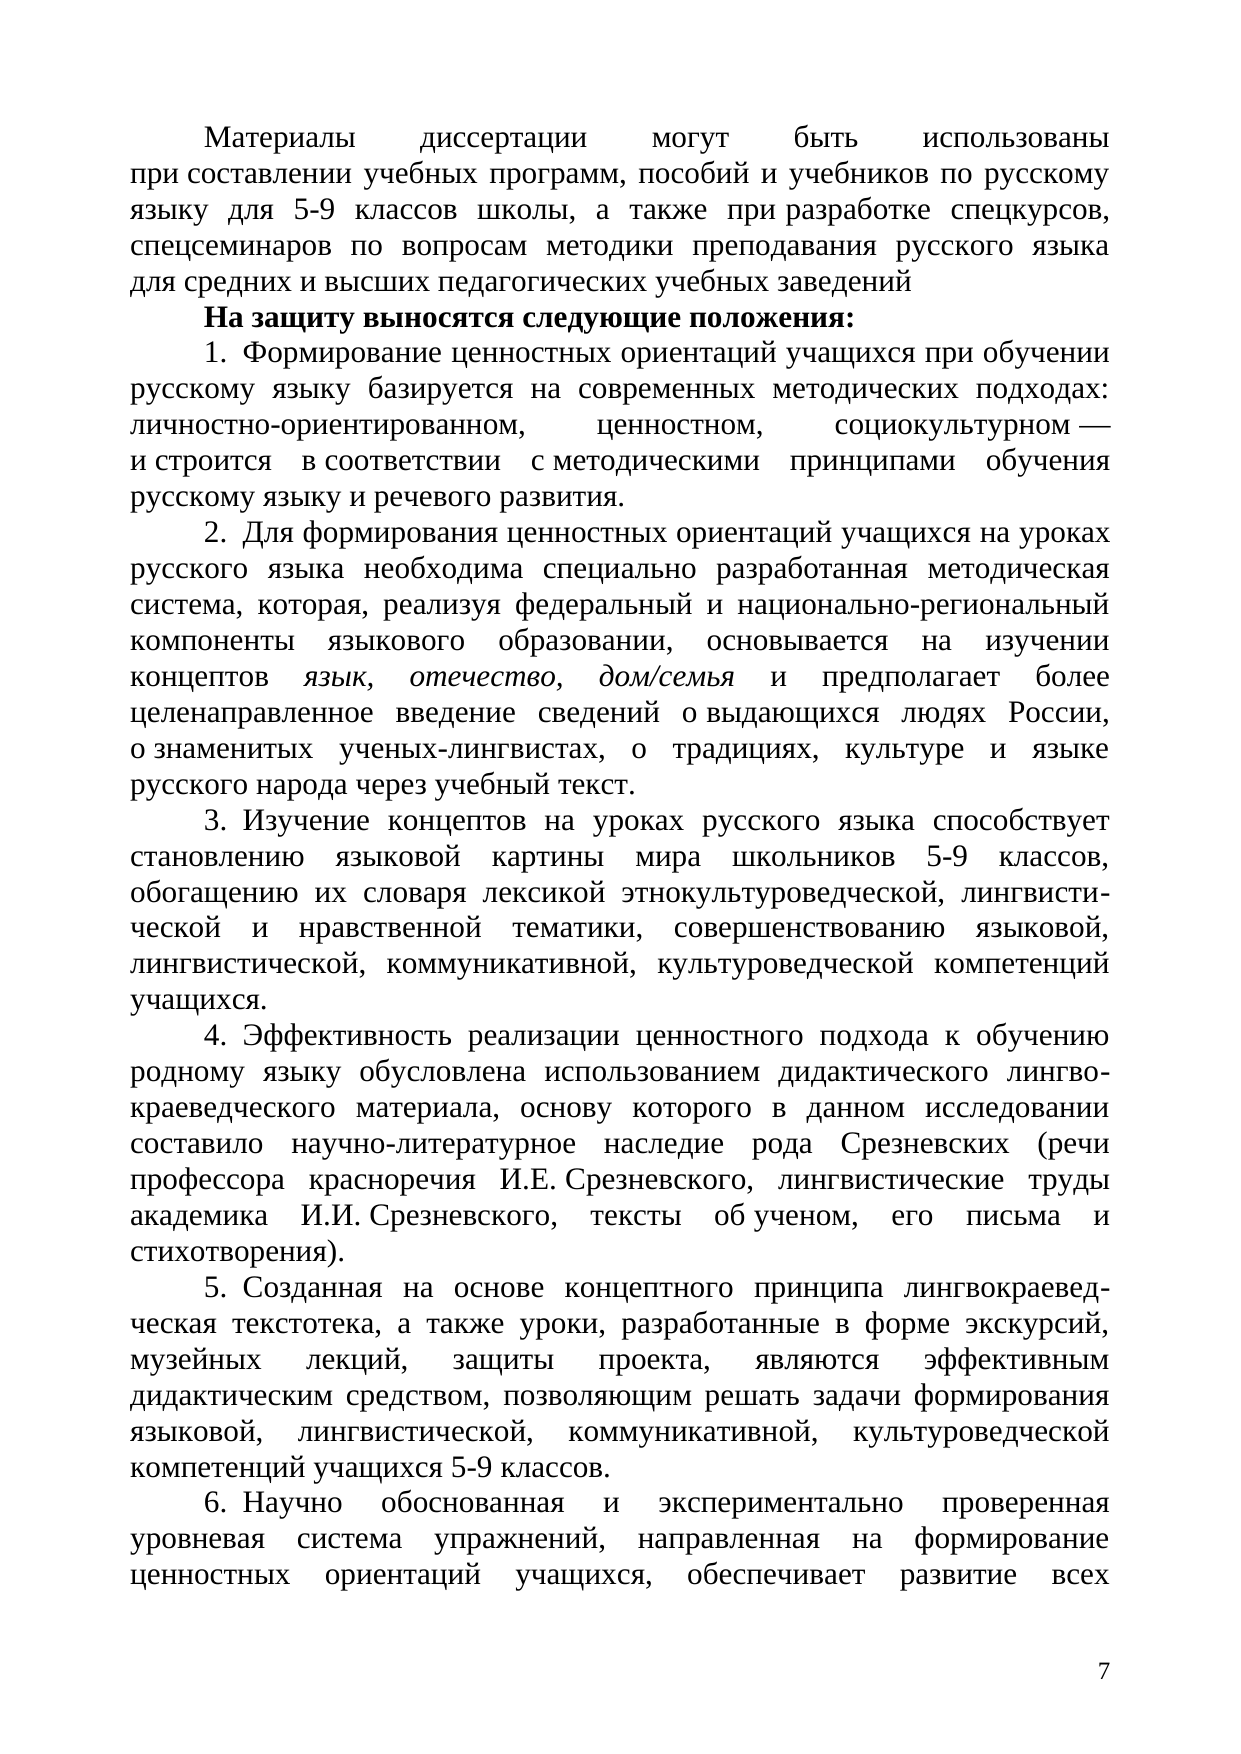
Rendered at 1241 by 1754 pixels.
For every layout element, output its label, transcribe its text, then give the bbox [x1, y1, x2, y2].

list Изучение концептов на уроках русского языка способствует становлению языковой картины мира школьников 5-9 классов, обогащению их словаря лексикой этнокультуроведческой, лингвисти­ческой и нравственной тематики, совершенствованию языковой, лингвистической, коммуникативной, культуроведческой компетенций учащихся. [130, 801, 1110, 1017]
text Материалы диссертации могут быть использованы при составлении учебных программ, пособий и учебников по русскому языку для 5-9 классов школы, а также при разработке спецкурсов, спецсеминаров по вопросам методики преподавания русского языка для средних и высших педагогических учебных заведений [130, 118, 1110, 298]
list Формирование ценностных ориентаций учащихся при обучении русскому языку базируется на современных методических подходах: личностно-ориентированном, ценностном, социокультурном — и строится в соответствии с методическими принципами обучения русскому языку и речевого развития. [130, 334, 1110, 513]
text На защиту выносятся следующие положения: [130, 298, 1110, 334]
list Научно обоснованная и экспериментально проверенная уровневая система упражнений, направленная на формирование ценностных ориентаций учащихся, обеспечивает развитие всех [130, 1484, 1110, 1592]
list Созданная на основе концептного принципа лингвокраевед­ческая текстотека, а также уроки, разработанные в форме экскурсий, музейных лекций, защиты проекта, являются эффективным дидактическим средством, позволяющим решать задачи формирования языковой, лингвистической, коммуникативной, культуроведческой компетенций учащихся 5-9 классов. [130, 1268, 1110, 1484]
list Для формирования ценностных ориентаций учащихся на уроках русского языка необходима специально разработанная методическая система, которая, реализуя федеральный и национально-региональный компоненты языкового образовании, основывается на изучении концептов язык, отечество, дом/семья и предполагает более целенаправленное введение сведений о выдающихся людях России, о знаменитых ученых-лингвистах, о традициях, культуре и языке русского народа через учебный текст. [130, 513, 1110, 801]
list Эффективность реализации ценностного подхода к обучению родному языку обусловлена использованием дидактического лингво­краеведческого материала, основу которого в данном исследовании составило научно-литературное наследие рода Срезневских (речи профессора красноречия И.Е. Срезнев­ского, лингвистические труды академика И.И. Срезневского, тексты об ученом, его письма и стихотворения). [130, 1017, 1110, 1268]
